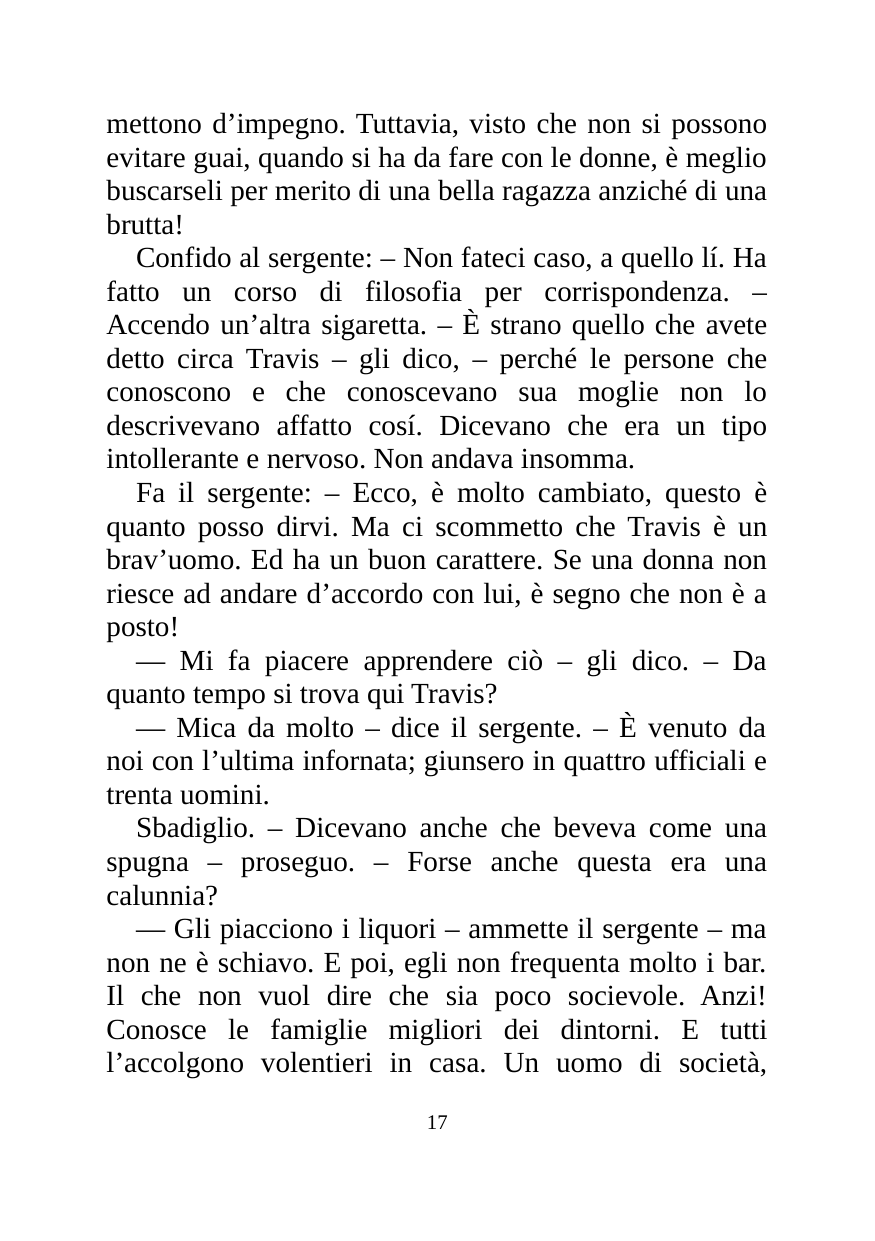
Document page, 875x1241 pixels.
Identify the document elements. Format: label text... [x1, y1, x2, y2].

text Confido al sergente: – Non fateci caso, a quello lí. Ha fatto un corso di filosofia per corrispondenza. – Accendo un’altra sigaretta. – È strano quello che avete detto circa Travis – gli dico, – perché le persone che conoscono e che conoscevano sua moglie non lo descrivevano affatto cosí. Dicevano che era un tipo intollerante e nervoso. Non andava insomma. [106, 240, 768, 475]
text Fa il sergente: – Ecco, è molto cambiato, questo è quanto posso dirvi. Ma ci scommetto che Travis è un brav’uomo. Ed ha un buon carattere. Se una donna non riesce ad andare d’accordo con lui, è segno che non è a posto! [106, 475, 768, 643]
text mettono d’impegno. Tuttavia, visto che non si possono evitare guai, quando si ha da fare con le donne, è meglio buscarseli per merito di una bella ragazza anziché di una brutta! [106, 106, 768, 240]
text — Mica da molto – dice il sergente. – È venuto da noi con l’ultima infornata; giunsero in quattro ufficiali e trenta uomini. [106, 710, 768, 811]
text — Gli piacciono i liquori – ammette il sergente – ma non ne è schiavo. E poi, egli non frequenta molto i bar. Il che non vuol dire che sia poco socievole. Anzi! Conosce le famiglie migliori dei dintorni. E tutti l’accolgono volentieri in casa. Un uomo di società, [106, 911, 768, 1079]
text Sbadiglio. – Dicevano anche che beveva come una spugna – proseguo. – Forse anche questa era una calunnia? [106, 811, 768, 911]
text — Mi fa piacere apprendere ciò – gli dico. – Da quanto tempo si trova qui Travis? [106, 643, 768, 710]
